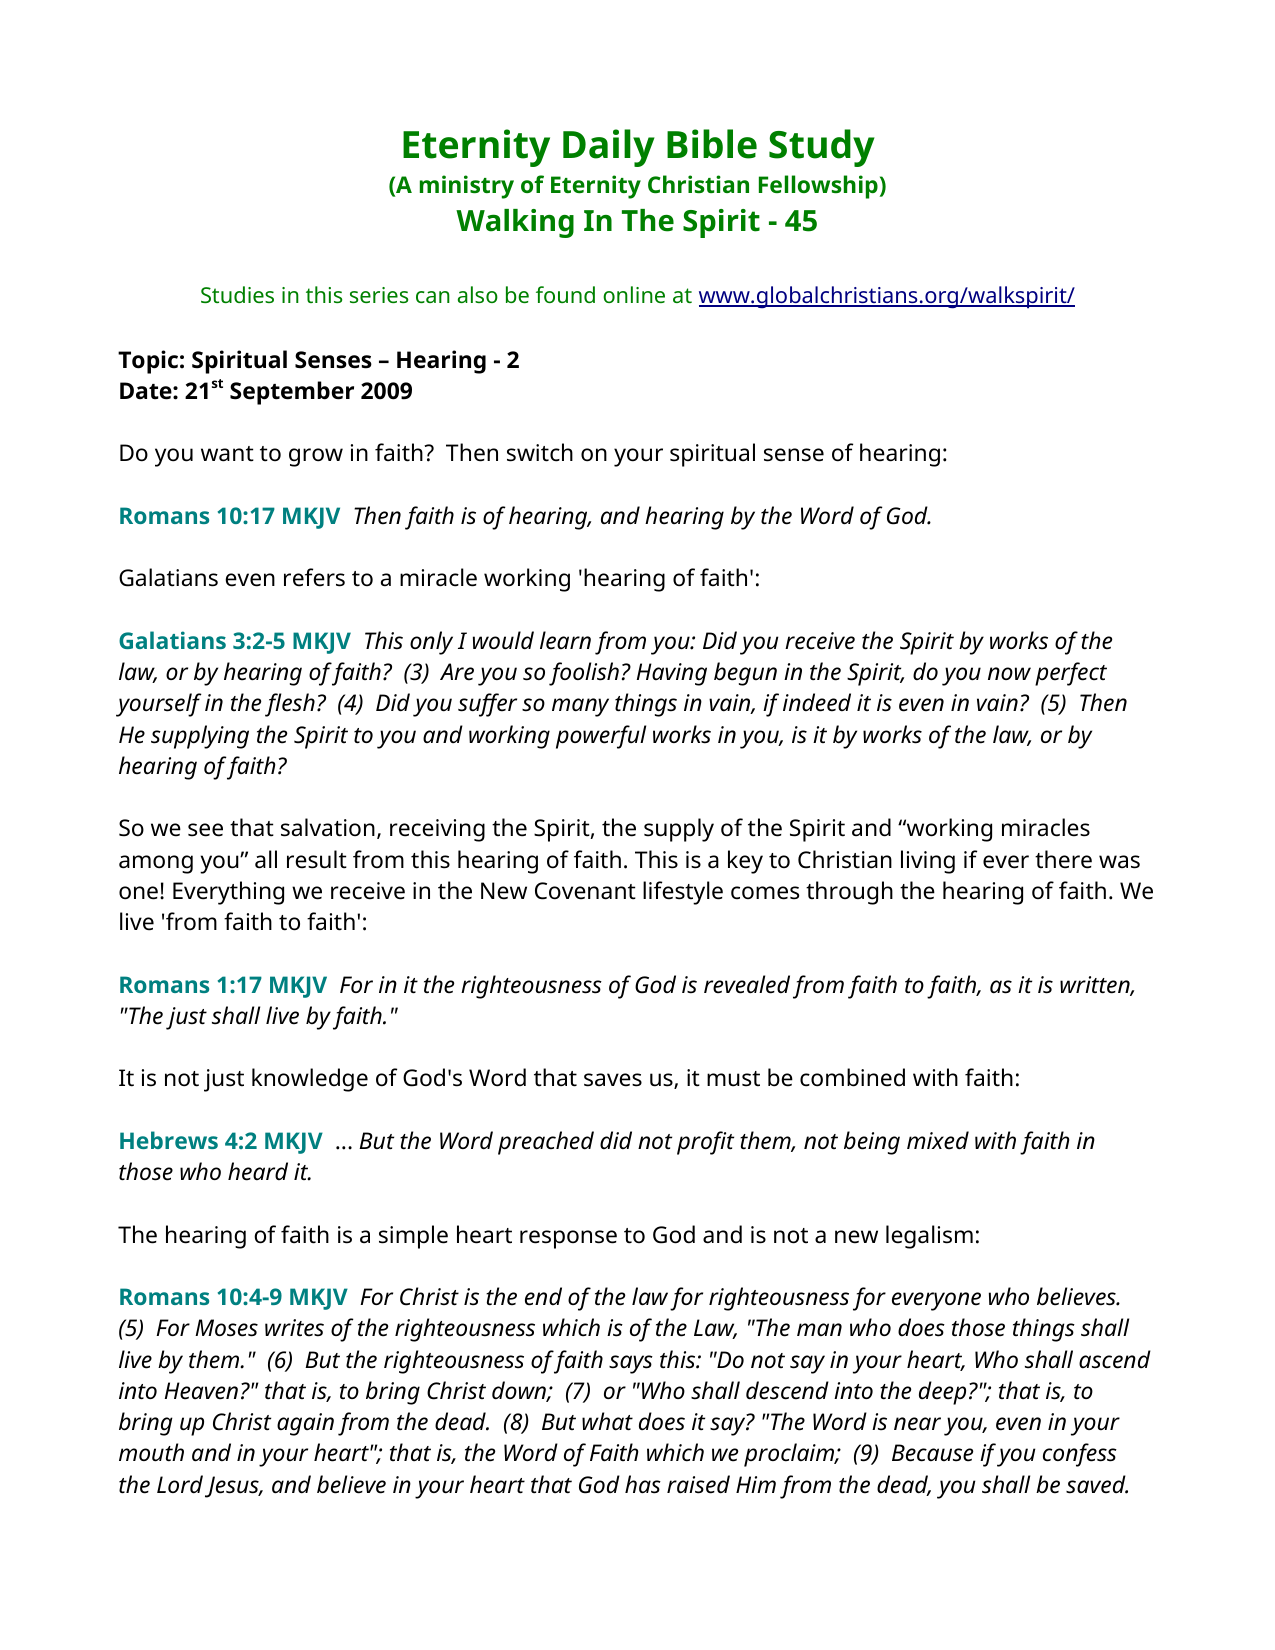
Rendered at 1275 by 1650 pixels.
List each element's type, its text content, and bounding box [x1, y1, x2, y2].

text The hearing of faith is a simple heart response to God and is not a new legalism: [118, 1219, 1157, 1250]
text Galatians even refers to a miracle working 'hearing of faith': [118, 562, 1157, 594]
text Do you want to grow in faith? Then switch on your spiritual sense of hearing: [118, 437, 1157, 469]
text Eternity Daily Bible Study (A ministry of Eternity Christian Fellowship) [118, 118, 1157, 200]
text Romans 10:4-9 MKJV For Christ is the end of the law for righteousness for everyone who believes. (5) For Moses writes of the righteousness which is of the Law, "The man who does those things shall live by them." (6) But the righteousness of faith says this: "Do not say in your heart, Who shall ascend into Heaven?" that is, to bring Christ down; (7) or "Who shall descend into the deep?"; that is, to bring up Christ again from the dead. (8) But what does it say? "The Word is near you, even in your mouth and in your heart"; that is, the Word of Faith which we proclaim; (9) Because if you confess the Lord Jesus, and believe in your heart that God has raised Him from the dead, you shall be saved. [118, 1281, 1157, 1500]
text Topic: Spiritual Senses – Hearing - 2 [118, 344, 1157, 375]
text Hebrews 4:2 MKJV ... But the Word preached did not profit them, not being mixed with faith in those who heard it. [118, 1125, 1157, 1187]
text Galatians 3:2-5 MKJV This only I would learn from you: Did you receive the Spirit by works of the law, or by hearing of faith? (3) Are you so foolish? Having begun in the Spirit, do you now perfect yourself in the flesh? (4) Did you suffer so many things in vain, if indeed it is even in vain? (5) Then He supplying the Spirit to you and working powerful works in you, is it by works of the law, or by hearing of faith? [118, 625, 1157, 781]
text Date: 21st September 2009 [118, 375, 1157, 406]
text It is not just knowledge of God's Word that saves us, it must be combined with faith: [118, 1062, 1157, 1125]
text Studies in this series can also be found online at www.globalchristians.org/walkspirit/ [118, 280, 1157, 309]
text Romans 1:17 MKJV For in it the righteousness of God is revealed from faith to faith, as it is written, "The just shall live by faith." [118, 969, 1157, 1031]
text So we see that salvation, receiving the Spirit, the supply of the Spirit and “working miracles among you” all result from this hearing of faith. This is a key to Christian living if ever there was one! Everything we receive in the New Covenant lifestyle comes through the hearing of faith. We live 'from faith to faith': [118, 812, 1157, 937]
text Romans 10:17 MKJV Then faith is of hearing, and hearing by the Word of God. [118, 500, 1157, 531]
text Walking In The Spirit - 45 [118, 200, 1157, 240]
